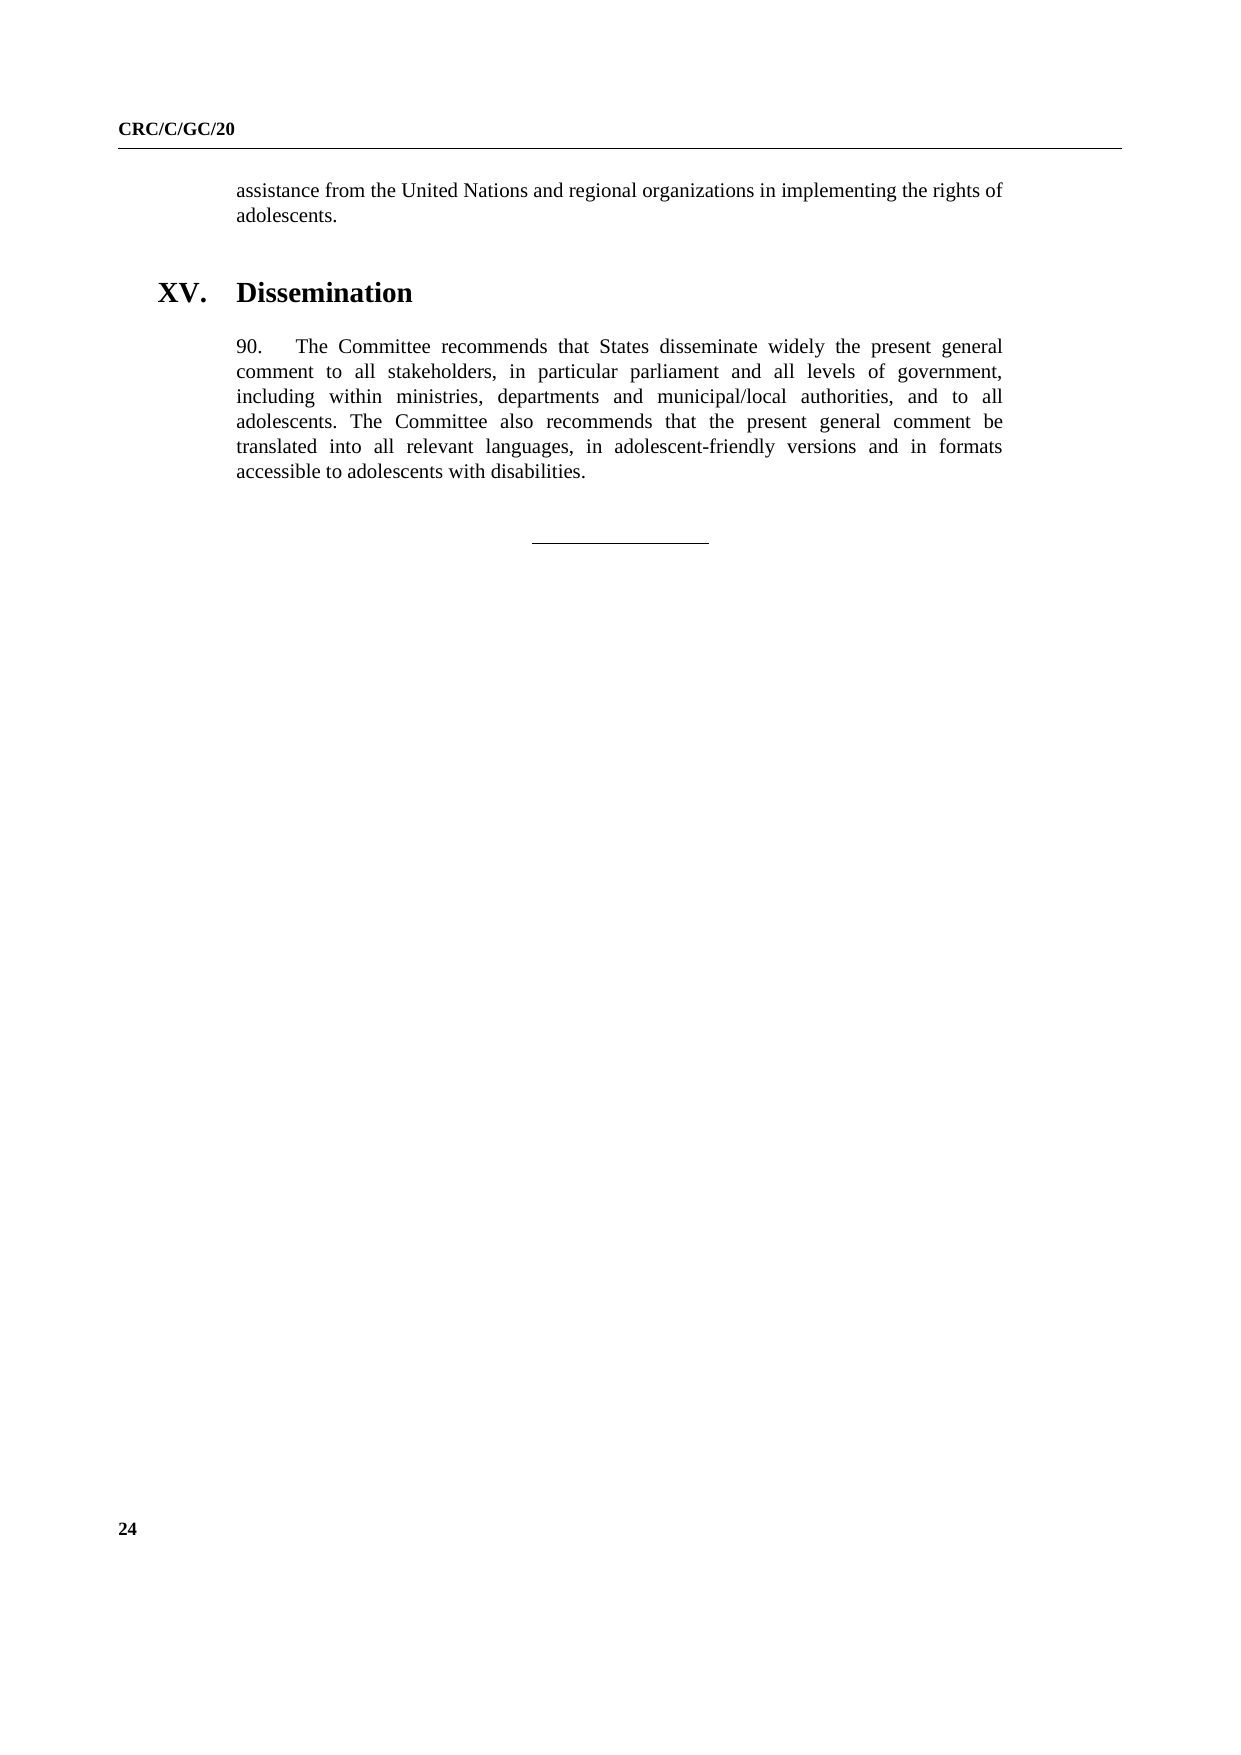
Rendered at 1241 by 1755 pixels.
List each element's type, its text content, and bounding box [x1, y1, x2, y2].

text 90. The Committee recommends that States disseminate widely the present general comment to all stakeholders, in particular parliament and all levels of government, including within ministries, departments and municipal/local authorities, and to all adolescents. The Committee also recommends that the present general comment be translated into all relevant languages, in adolescent-friendly versions and in formats accessible to adolescents with disabilities. [236, 333, 1004, 483]
text XV. Dissemination [118, 277, 1004, 308]
text assistance from the United Nations and regional organizations in implementing the rights of adolescents. [236, 177, 1004, 227]
